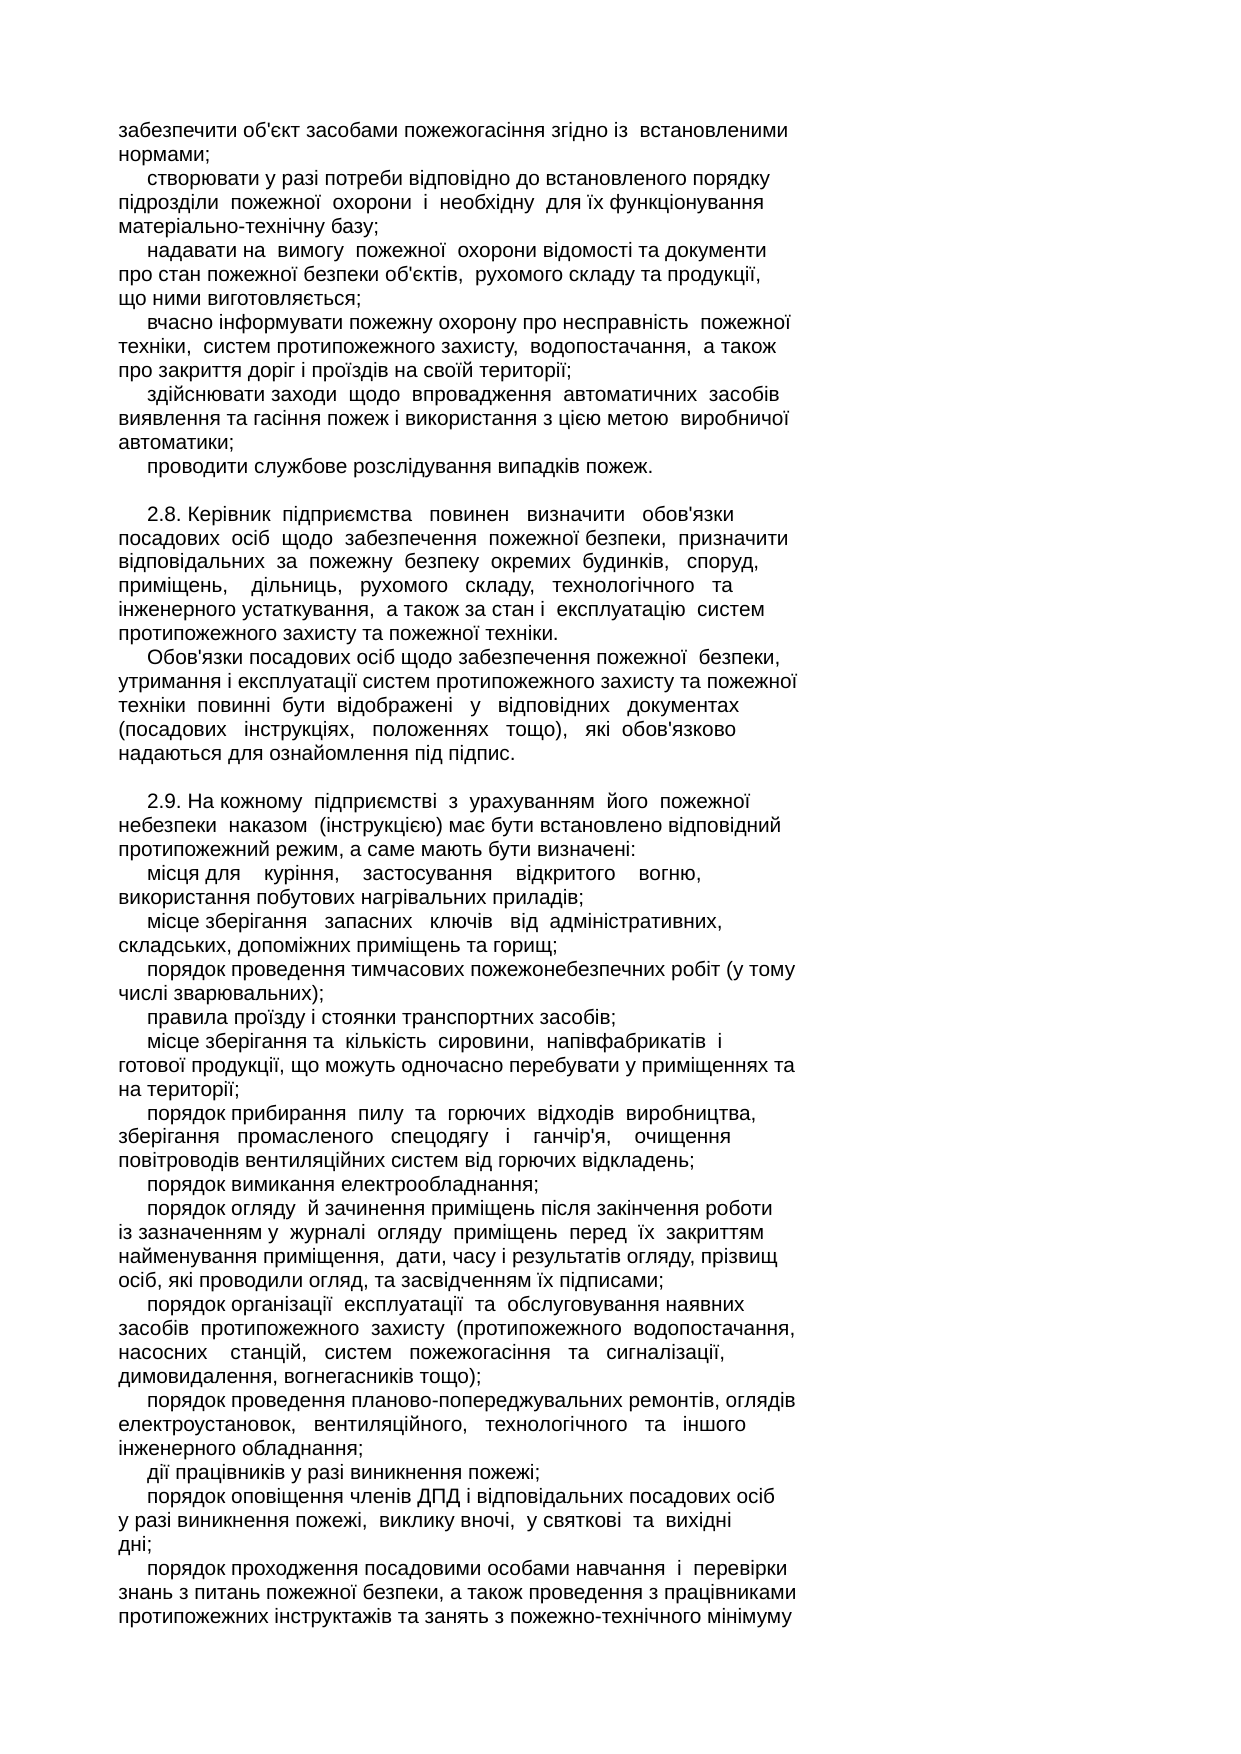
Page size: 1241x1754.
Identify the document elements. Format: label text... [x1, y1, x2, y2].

text про закриття доріг і проїздів на своїй території; [118, 358, 1122, 382]
text нормами; [118, 142, 1122, 166]
text Обов'язки посадових осіб щодо забезпечення пожежної безпеки, [118, 645, 1122, 669]
text правила проїзду і стоянки транспортних засобів; [118, 1004, 1122, 1028]
text порядок проведення тимчасових пожежонебезпечних робіт (у тому [118, 957, 1122, 981]
text протипожежного захисту та пожежної техніки. [118, 621, 1122, 645]
text виявлення та гасіння пожеж і використання з цією метою виробничої [118, 406, 1122, 429]
text осіб, які проводили огляд, та засвідченням їх підписами; [118, 1268, 1122, 1292]
text порядок вимикання електрообладнання; [118, 1172, 1122, 1196]
text у разі виникнення пожежі, виклику вночі, у святкові та вихідні [118, 1508, 1122, 1532]
text підрозділи пожежної охорони і необхідну для їх функціонування [118, 190, 1122, 214]
text матеріально-технічну базу; [118, 214, 1122, 238]
text техніки, систем протипожежного захисту, водопостачання, а також [118, 334, 1122, 358]
text 2.9. На кожному підприємстві з урахуванням його пожежної [118, 789, 1122, 813]
text місця для куріння, застосування відкритого вогню, [118, 861, 1122, 885]
text дні; [118, 1532, 1122, 1556]
text посадових осіб щодо забезпечення пожежної безпеки, призначити [118, 525, 1122, 549]
text проводити службове розслідування випадків пожеж. [118, 453, 1122, 477]
text засобів протипожежного захисту (протипожежного водопостачання, [118, 1316, 1122, 1340]
text утримання і експлуатації систем протипожежного захисту та пожежної [118, 669, 1122, 693]
text надаються для ознайомлення під підпис. [118, 741, 1122, 765]
text приміщень, дільниць, рухомого складу, технологічного та [118, 573, 1122, 597]
text із зазначенням у журналі огляду приміщень перед їх закриттям [118, 1220, 1122, 1244]
text про стан пожежної безпеки об'єктів, рухомого складу та продукції, [118, 262, 1122, 286]
text порядок огляду й зачинення приміщень після закінчення роботи [118, 1196, 1122, 1220]
text техніки повинні бути відображені у відповідних документах [118, 693, 1122, 717]
text місце зберігання та кількість сировини, напівфабрикатів і [118, 1028, 1122, 1052]
text повітроводів вентиляційних систем від горючих відкладень; [118, 1148, 1122, 1172]
text протипожежних інструктажів та занять з пожежно-технічного мінімуму [118, 1603, 1122, 1627]
text здійснювати заходи щодо впровадження автоматичних засобів [118, 382, 1122, 406]
text (посадових інструкціях, положеннях тощо), які обов'язково [118, 717, 1122, 741]
text порядок оповіщення членів ДПД і відповідальних посадових осіб [118, 1484, 1122, 1508]
text надавати на вимогу пожежної охорони відомості та документи [118, 238, 1122, 262]
text порядок організації експлуатації та обслуговування наявних [118, 1292, 1122, 1316]
text на території; [118, 1076, 1122, 1100]
text автоматики; [118, 429, 1122, 453]
text насосних станцій, систем пожежогасіння та сигналізації, [118, 1340, 1122, 1364]
text що ними виготовляється; [118, 286, 1122, 310]
text інженерного устаткування, а також за стан і експлуатацію систем [118, 597, 1122, 621]
text місце зберігання запасних ключів від адміністративних, [118, 909, 1122, 933]
text 2.8. Керівник підприємства повинен визначити обов'язки [118, 501, 1122, 525]
text димовидалення, вогнегасників тощо); [118, 1364, 1122, 1388]
text небезпеки наказом (інструкцією) має бути встановлено відповідний [118, 813, 1122, 837]
text найменування приміщення, дати, часу і результатів огляду, прізвищ [118, 1244, 1122, 1268]
text електроустановок, вентиляційного, технологічного та іншого [118, 1412, 1122, 1436]
text складських, допоміжних приміщень та горищ; [118, 933, 1122, 957]
text використання побутових нагрівальних приладів; [118, 885, 1122, 909]
text готової продукції, що можуть одночасно перебувати у приміщеннях та [118, 1052, 1122, 1076]
text відповідальних за пожежну безпеку окремих будинків, споруд, [118, 549, 1122, 573]
text вчасно інформувати пожежну охорону про несправність пожежної [118, 310, 1122, 334]
text протипожежний режим, а саме мають бути визначені: [118, 837, 1122, 861]
text знань з питань пожежної безпеки, а також проведення з працівниками [118, 1579, 1122, 1603]
text дії працівників у разі виникнення пожежі; [118, 1460, 1122, 1484]
text інженерного обладнання; [118, 1436, 1122, 1460]
text зберігання промасленого спецодягу і ганчір'я, очищення [118, 1124, 1122, 1148]
text порядок прибирання пилу та горючих відходів виробництва, [118, 1100, 1122, 1124]
text числі зварювальних); [118, 981, 1122, 1004]
text порядок проведення планово-попереджувальних ремонтів, оглядів [118, 1388, 1122, 1412]
text забезпечити об'єкт засобами пожежогасіння згідно із встановленими [118, 118, 1122, 142]
text порядок проходження посадовими особами навчання і перевірки [118, 1556, 1122, 1579]
text створювати у разі потреби відповідно до встановленого порядку [118, 166, 1122, 190]
